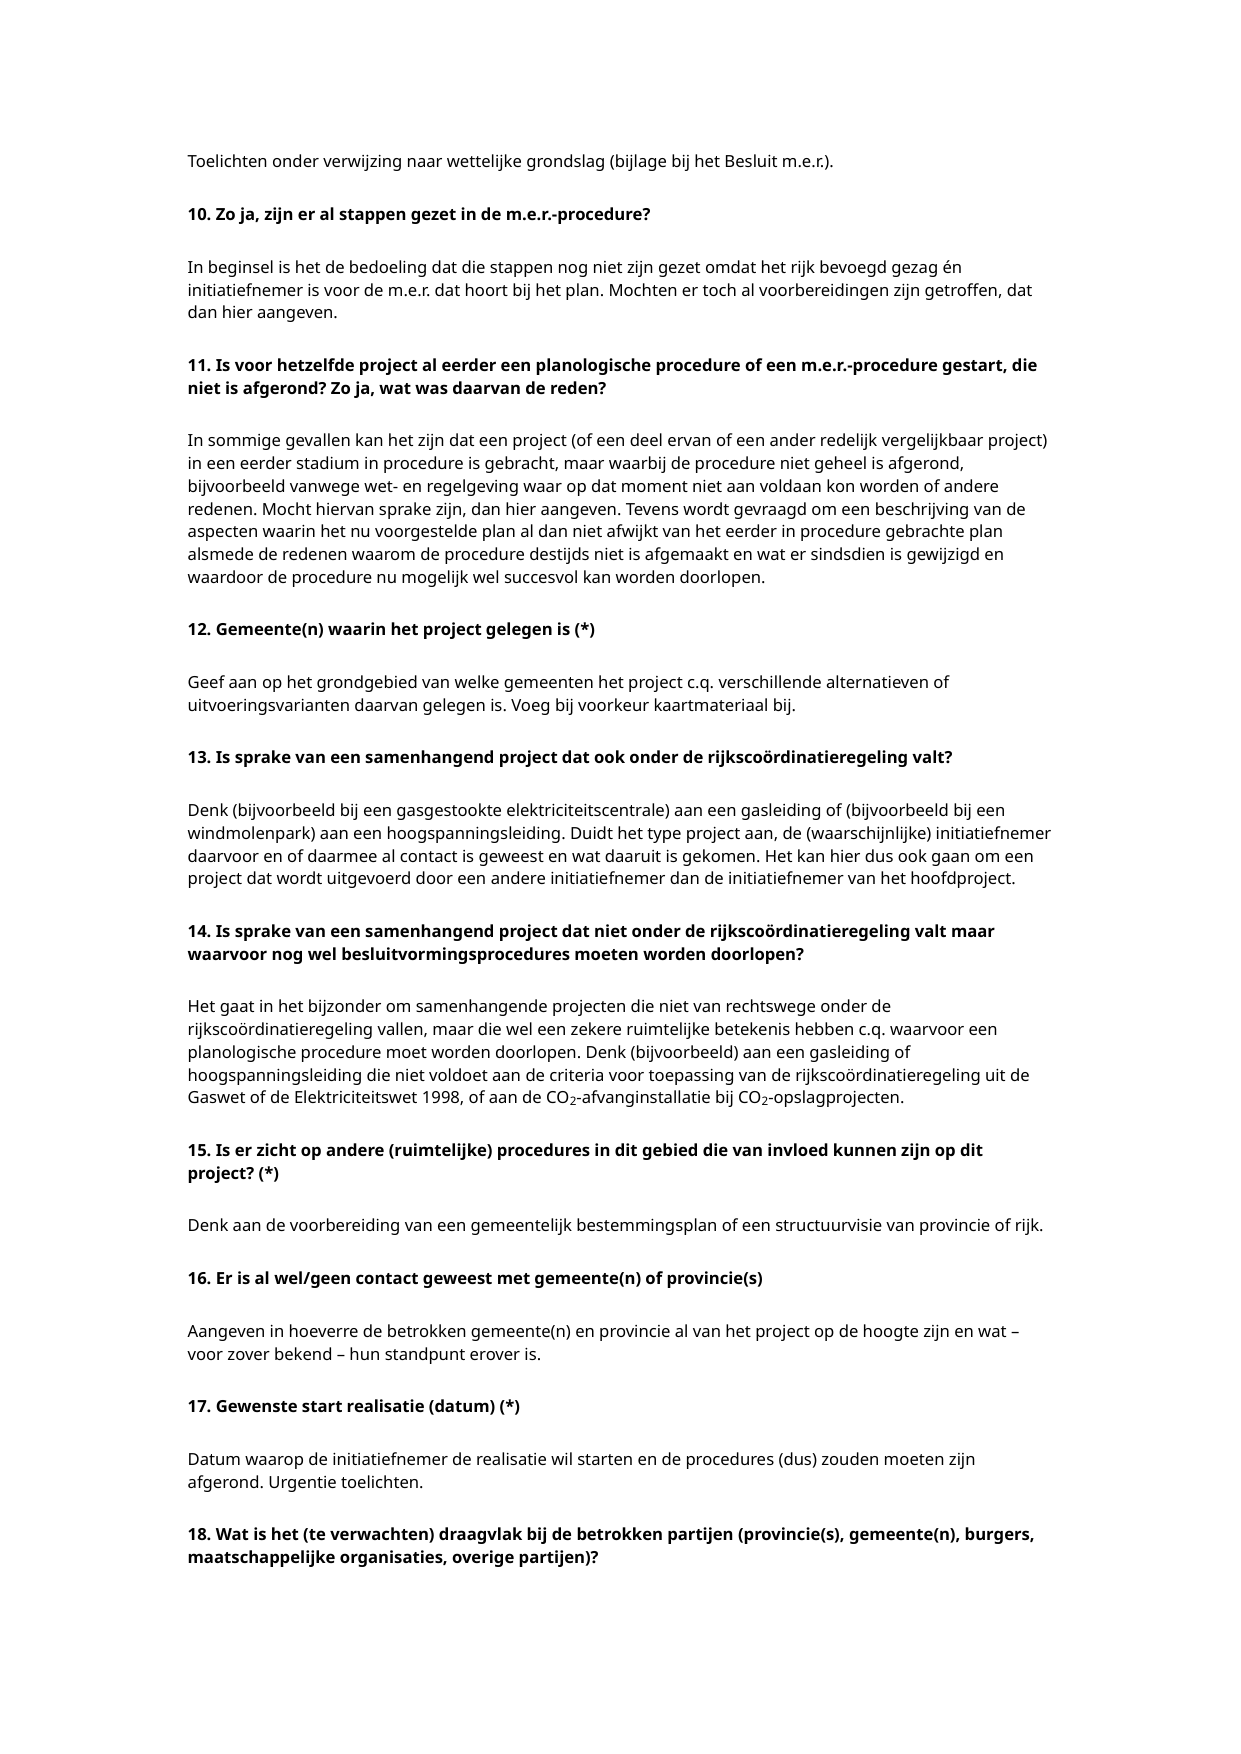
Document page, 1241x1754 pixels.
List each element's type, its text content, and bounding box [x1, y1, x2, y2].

table_cell Toelichten onder verwijzing naar wettelijke grondslag (bijlage bij het Besluit m.e.r.). [188, 150, 1053, 203]
table_cell Het gaat in het bijzonder om samenhangende projecten die niet van rechtswege onder de rijkscoördinatieregeling vallen, maar die wel een zekere ruimtelijke betekenis hebben c.q. waarvoor een planologische procedure moet worden doorlopen. Denk (bijvoorbeeld) aan een gasleiding of hoogspanningsleiding die niet voldoet aan de criteria voor toepassing van de rijkscoördinatieregeling uit de Gaswet of de Elektriciteitswet 1998, of aan de CO2-afvanginstallatie bij CO2-opslagprojecten. [188, 995, 1053, 1138]
table_cell 17. Gewenste start realisatie (datum) (*) [188, 1395, 1053, 1447]
table_cell Aangeven in hoeverre de betrokken gemeente(n) en provincie al van het project op de hoogte zijn en wat – voor zover bekend – hun standpunt erover is. [188, 1319, 1053, 1395]
table_cell In beginsel is het de bedoeling dat die stappen nog niet zijn gezet omdat het rijk bevoegd gezag én initiatiefnemer is voor de m.e.r. dat hoort bij het plan. Mochten er toch al voorbereidingen zijn getroffen, dat dan hier aangeven. [188, 255, 1053, 353]
table_cell Datum waarop de initiatiefnemer de realisatie wil starten en de procedures (dus) zouden moeten zijn afgerond. Urgentie toelichten. [188, 1448, 1053, 1523]
table_cell In sommige gevallen kan het zijn dat een project (of een deel ervan of een ander redelijk vergelijkbaar project) in een eerder stadium in procedure is gebracht, maar waarbij de procedure niet geheel is afgerond, bijvoorbeeld vanwege wet- en regelgeving waar op dat moment niet aan voldaan kon worden of andere redenen. Mocht hiervan sprake zijn, dan hier aangeven. Tevens wordt gevraagd om een beschrijving van de aspecten waarin het nu voorgestelde plan al dan niet afwijkt van het eerder in procedure gebrachte plan alsmede de redenen waarom de procedure destijds niet is afgemaakt en wat er sindsdien is gewijzigd en waardoor de procedure nu mogelijk wel succesvol kan worden doorlopen. [188, 429, 1053, 618]
table_cell Geef aan op het grondgebied van welke gemeenten het project c.q. verschillende alternatieven of uitvoeringsvarianten daarvan gelegen is. Voeg bij voorkeur kaartmateriaal bij. [188, 671, 1053, 746]
table_cell 10. Zo ja, zijn er al stappen gezet in de m.e.r.-procedure? [188, 203, 1053, 255]
table_cell 15. Is er zicht op andere (ruimtelijke) procedures in dit gebied die van invloed kunnen zijn op dit project? (*) [188, 1139, 1053, 1214]
table_cell 18. Wat is het (te verwachten) draagvlak bij de betrokken partijen (provincie(s), gemeente(n), burgers, maatschappelijke organisaties, overige partijen)? [188, 1523, 1053, 1598]
table_cell Denk (bijvoorbeeld bij een gasgestookte elektriciteitscentrale) aan een gasleiding of (bijvoorbeeld bij een windmolenpark) aan een hoogspanningsleiding. Duidt het type project aan, de (waarschijnlijke) initiatiefnemer daarvoor en of daarmee al contact is geweest en wat daaruit is gekomen. Het kan hier dus ook gaan om een project dat wordt uitgevoerd door een andere initiatiefnemer dan de initiatiefnemer van het hoofdproject. [188, 799, 1053, 919]
table_cell 14. Is sprake van een samenhangend project dat niet onder de rijkscoördinatieregeling valt maar waarvoor nog wel besluitvormingsprocedures moeten worden doorlopen? [188, 920, 1053, 995]
table_cell 11. Is voor hetzelfde project al eerder een planologische procedure of een m.e.r.-procedure gestart, die niet is afgerond? Zo ja, wat was daarvan de reden? [188, 354, 1053, 429]
table_cell 12. Gemeente(n) waarin het project gelegen is (*) [188, 618, 1053, 671]
table_cell 13. Is sprake van een samenhangend project dat ook onder de rijkscoördinatieregeling valt? [188, 746, 1053, 799]
table_cell 16. Er is al wel/geen contact geweest met gemeente(n) of provincie(s) [188, 1267, 1053, 1319]
table_cell Denk aan de voorbereiding van een gemeentelijk bestemmingsplan of een structuurvisie van provincie of rijk. [188, 1214, 1053, 1267]
